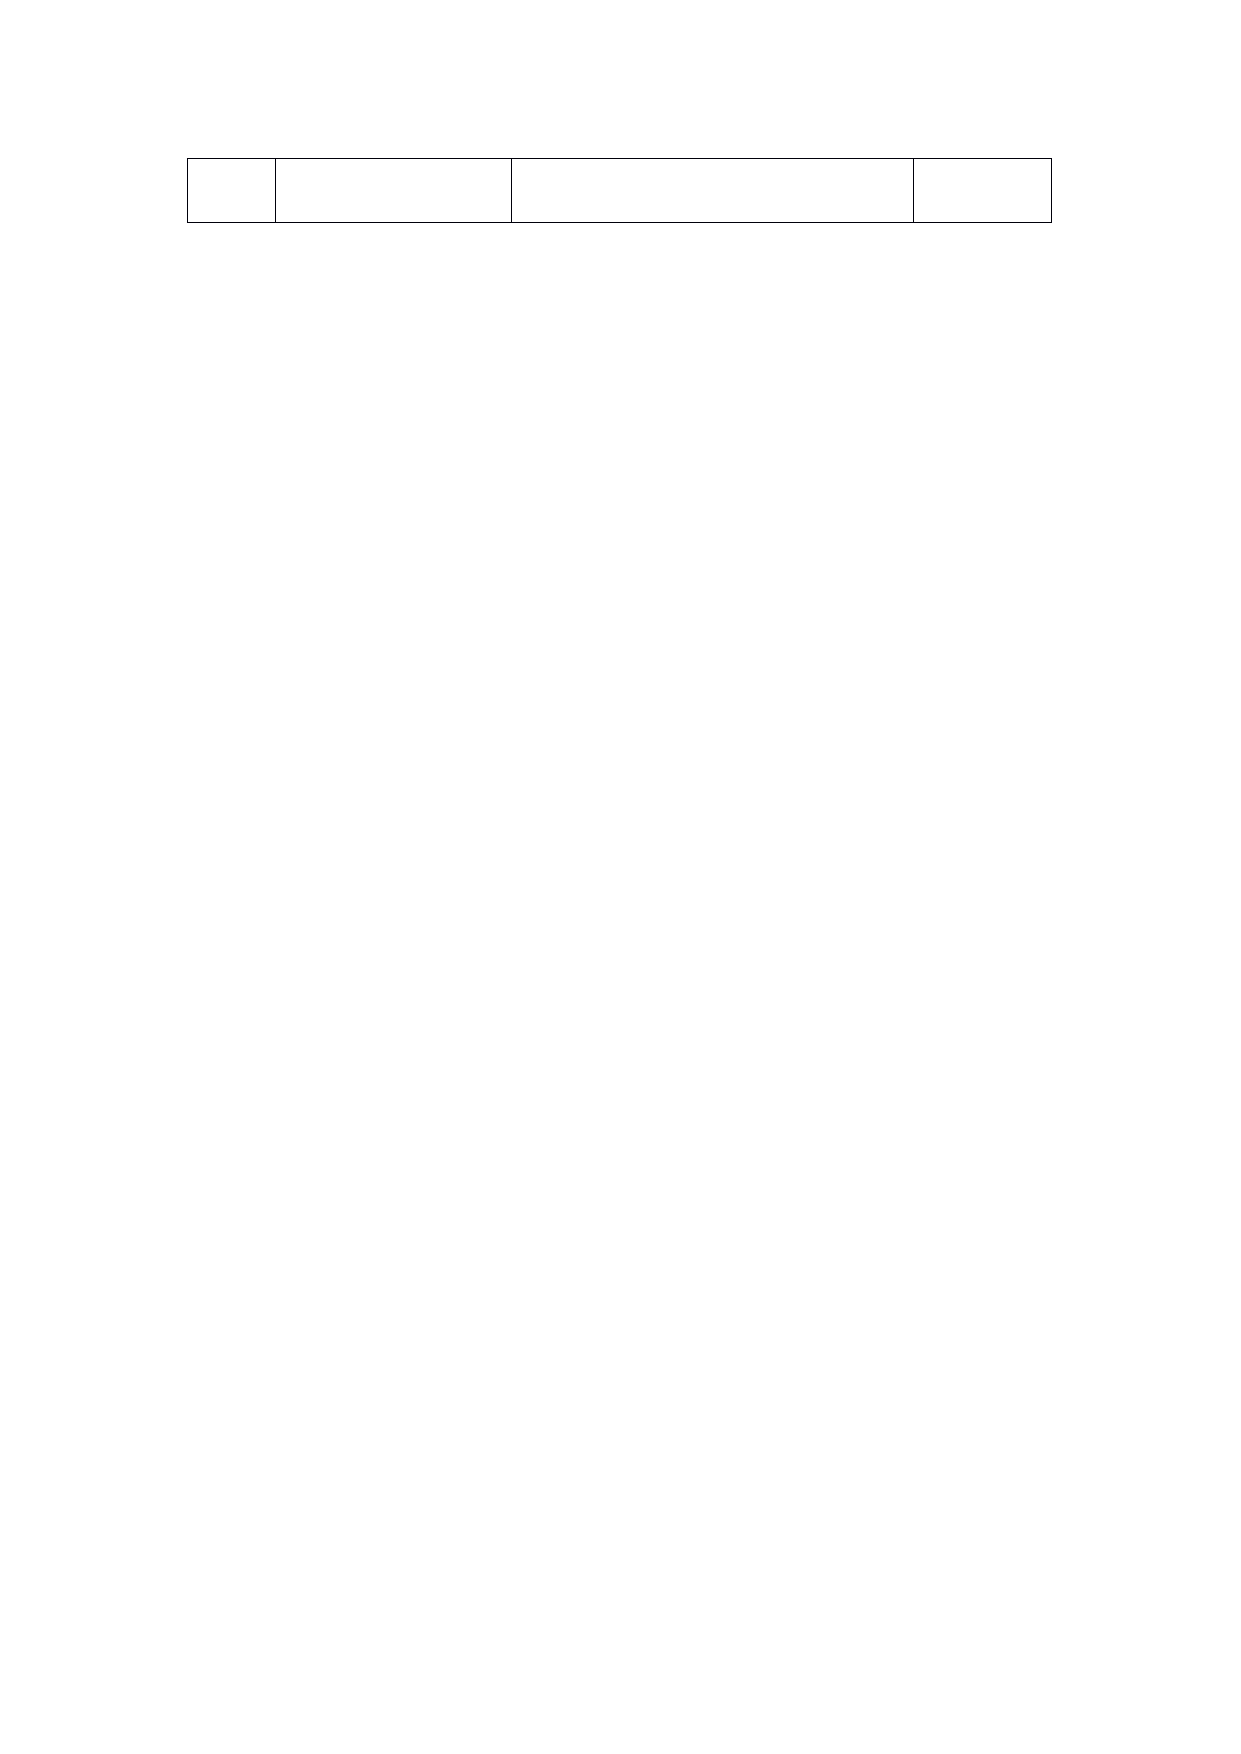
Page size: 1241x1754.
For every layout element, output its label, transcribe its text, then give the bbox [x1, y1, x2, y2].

table_cell 公司登記負責人性別統計 [276, 159, 511, 222]
table_cell [512, 159, 913, 222]
table_cell 資料日期: 109年12月底 [914, 159, 1051, 222]
table_cell 3 [188, 159, 275, 222]
